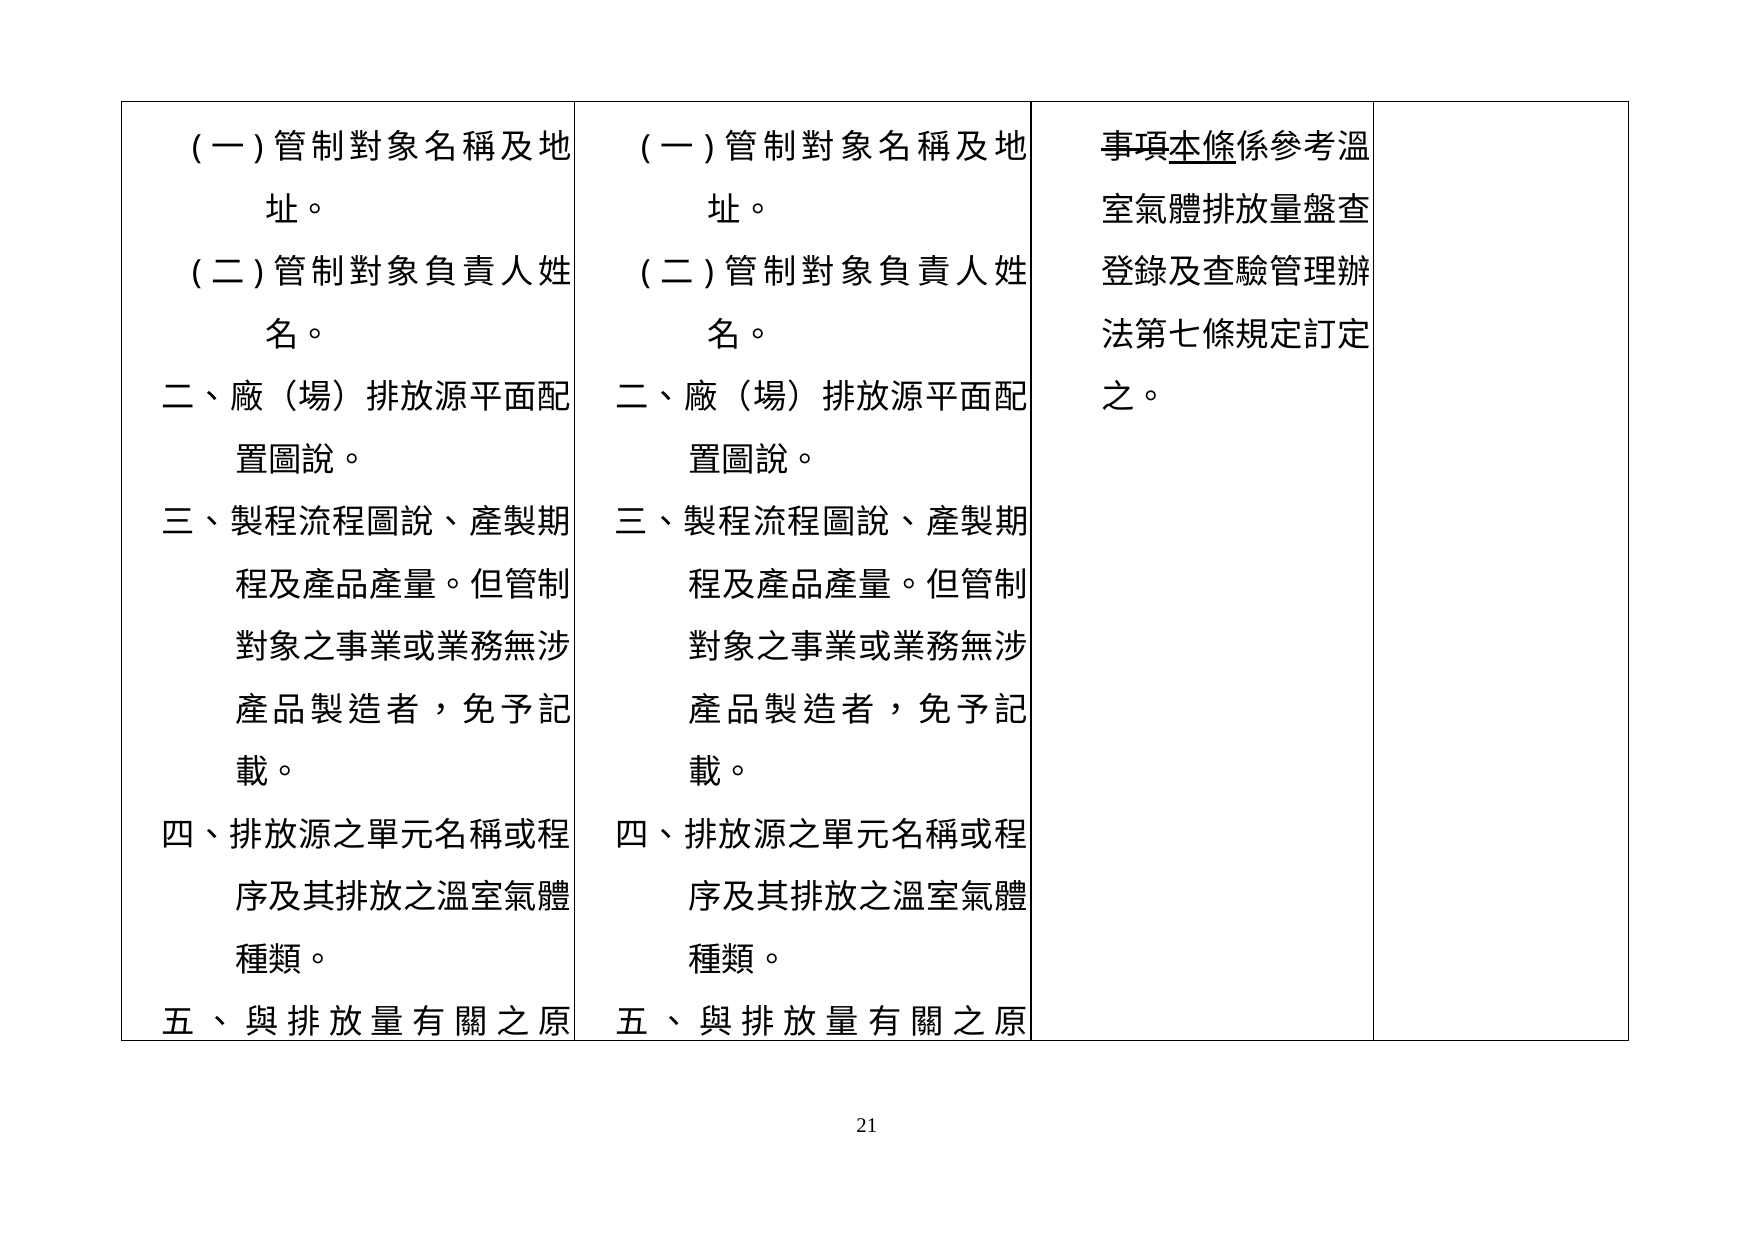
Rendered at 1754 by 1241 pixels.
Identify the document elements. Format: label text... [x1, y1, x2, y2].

table_cell (一)管制對象名稱及地址。 (二)管制對象負責人姓名。 二、廠（場）排放源平面配置圖說。 三、製程流程圖說、產製期程及產品產量。但管制對象之事業或業務無涉產品製造者，免予記載。 四、排放源之單元名稱或程序及其排放之溫室氣體種類。 五、與排放量有關之原 [575, 102, 1030, 1040]
table_cell (一)管制對象名稱及地址。 (二)管制對象負責人姓名。 二、廠（場）排放源平面配置圖說。 三、製程流程圖說、產製期程及產品產量。但管制對象之事業或業務無涉產品製造者，免予記載。 四、排放源之單元名稱或程序及其排放之溫室氣體種類。 五、與排放量有關之原 [122, 102, 574, 1040]
table_cell [1374, 102, 1628, 1040]
table_cell 事項本條係參考溫室氣體排放量盤查登錄及查驗管理辦法第七條規定訂定之。 [1032, 102, 1373, 1040]
